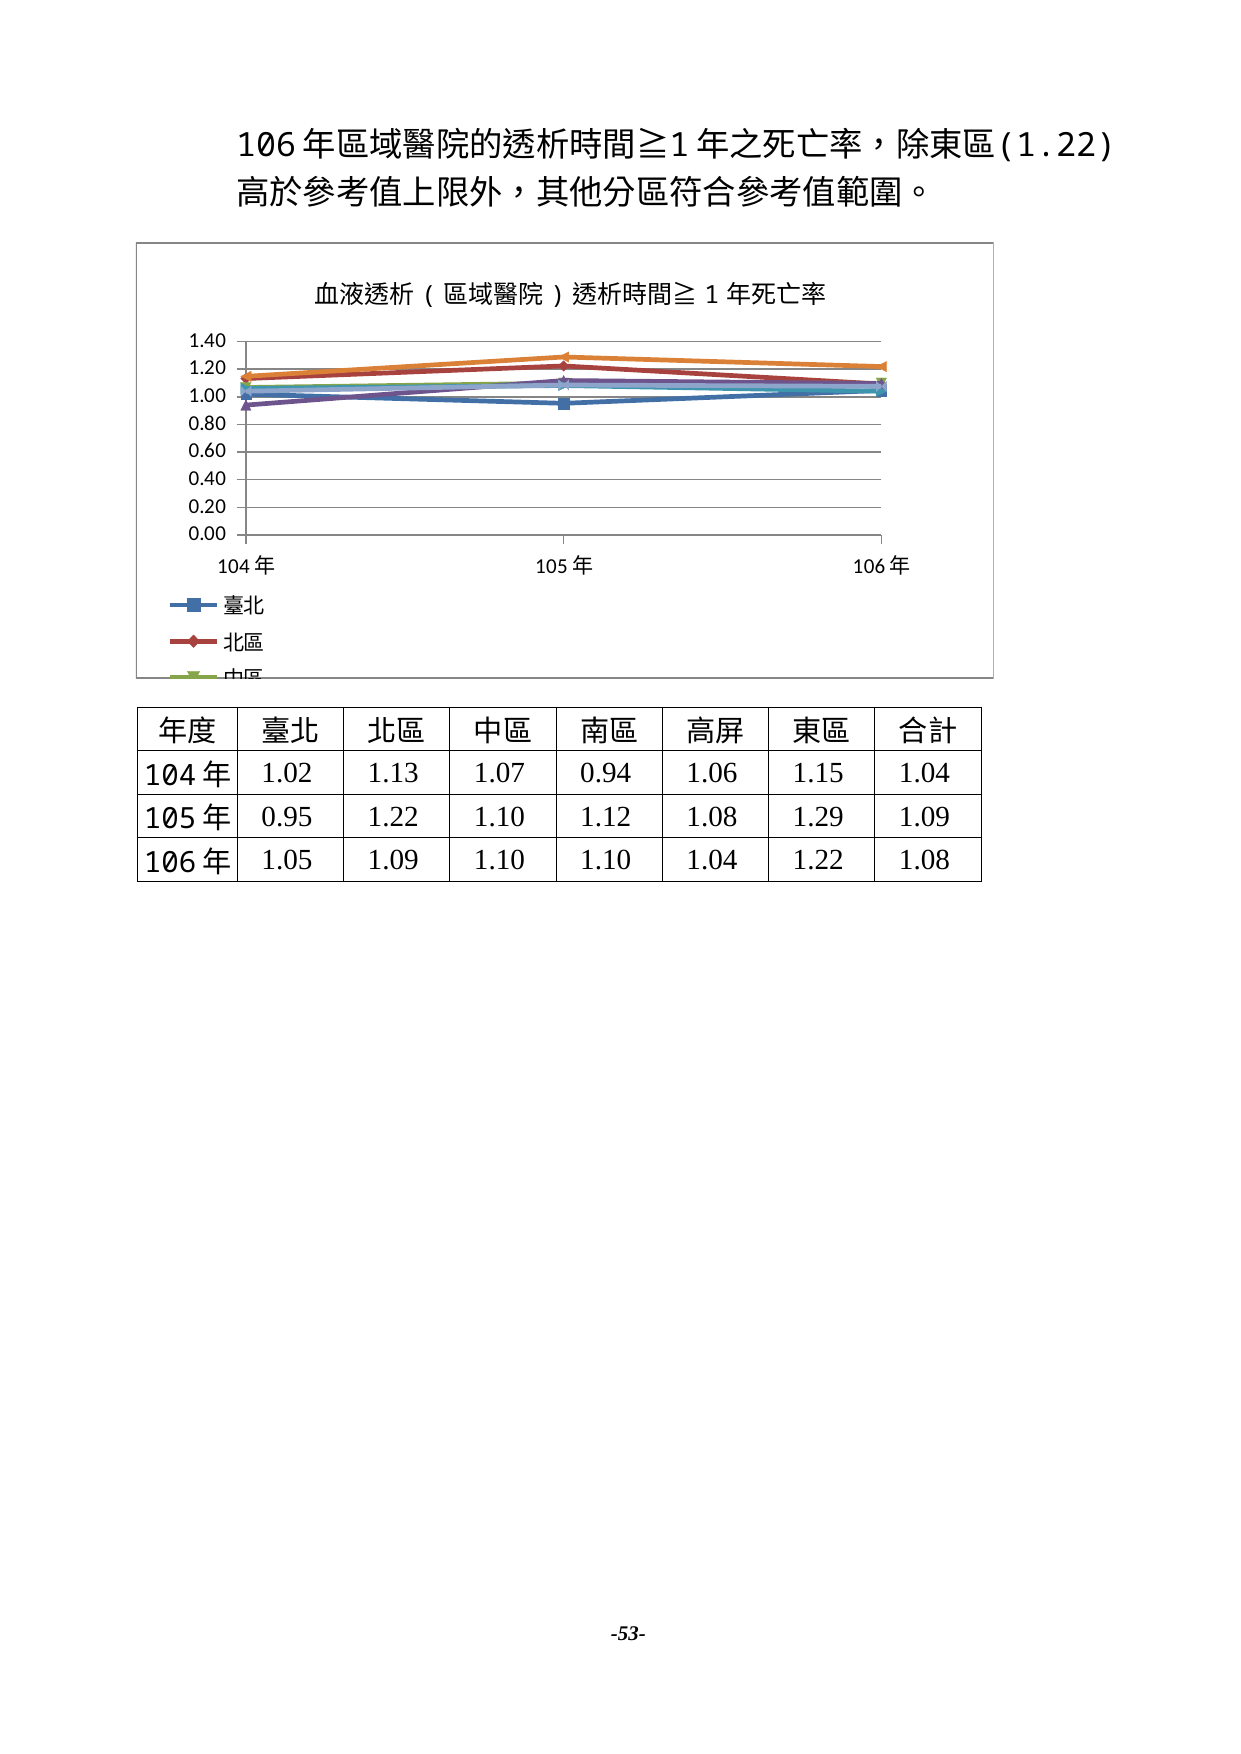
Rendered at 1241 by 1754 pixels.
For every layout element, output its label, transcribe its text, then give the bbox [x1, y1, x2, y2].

table_cell 1.06 [663, 751, 768, 794]
table_cell 106年 [138, 838, 237, 881]
table_cell 1.15 [769, 751, 874, 794]
table_cell 1.29 [769, 795, 874, 837]
table_cell 1.08 [663, 795, 768, 837]
table_cell 1.22 [344, 795, 449, 837]
table_cell 1.10 [450, 838, 556, 881]
table_header 南區 [557, 708, 662, 750]
table_cell 1.10 [557, 838, 662, 881]
table_header 中區 [450, 708, 556, 750]
table_cell 104年 [138, 751, 237, 794]
table_cell 1.04 [875, 751, 981, 794]
table_cell 105年 [138, 795, 237, 837]
table_cell 1.10 [450, 795, 556, 837]
table_cell 1.22 [769, 838, 874, 881]
table_header 高屏 [663, 708, 768, 750]
table_header 臺北 [238, 708, 343, 750]
table_cell 0.94 [557, 751, 662, 794]
table_header 東區 [769, 708, 874, 750]
table_cell 1.13 [344, 751, 449, 794]
table_cell 1.09 [344, 838, 449, 881]
text 106年區域醫院的透析時間≧1年之死亡率，除東區(1.22)高於參考值上限外，其他分區符合參考值範圍。 [236, 117, 1122, 214]
table_cell 1.07 [450, 751, 556, 794]
table_cell 0.95 [238, 795, 343, 837]
table_cell 1.12 [557, 795, 662, 837]
table_cell 1.04 [663, 838, 768, 881]
table_cell 1.05 [238, 838, 343, 881]
table_header 北區 [344, 708, 449, 750]
table_cell 1.09 [875, 795, 981, 837]
table_header 年度 [138, 708, 237, 750]
table_header 合計 [875, 708, 981, 750]
table_cell 1.02 [238, 751, 343, 794]
table_cell 1.08 [875, 838, 981, 881]
